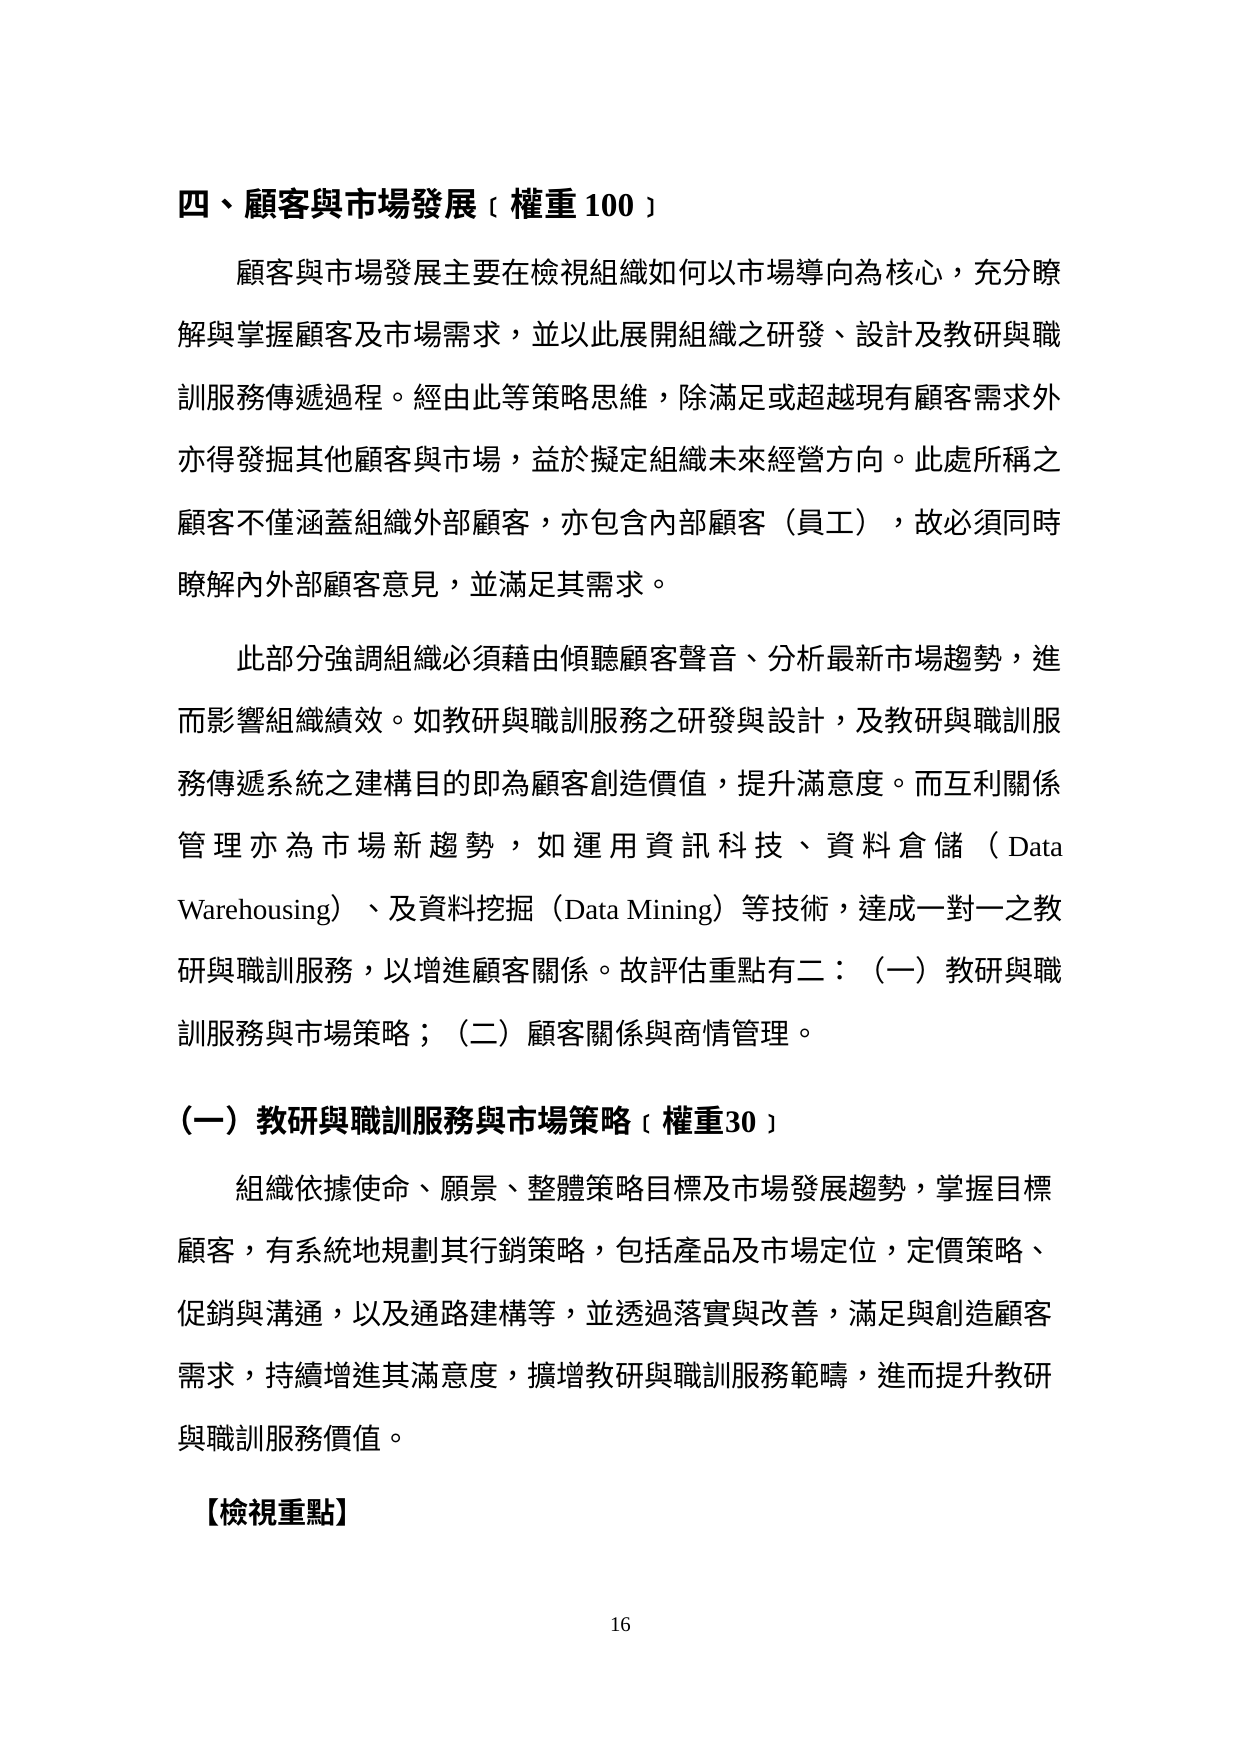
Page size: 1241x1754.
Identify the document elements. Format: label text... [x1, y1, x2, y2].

subtitle （一）教研與職訓服務與市場策略﹝權重30﹞ [162, 1077, 1063, 1139]
text 此部分強調組織必須藉由傾聽顧客聲音、分析最新市場趨勢，進而影響組織績效。如教研與職訓服務之研發與設計，及教研與職訓服務傳遞系統之建構目的即為顧客創造價值，提升滿意度。而互利關係管理亦為市場新趨勢，如運用資訊科技、資料倉儲（Data Warehousing）、及資料挖掘（Data Mining）等技術，達成一對一之教研與職訓服務，以增進顧客關係。故評估重點有二：（一）教研與職訓服務與市場策略；（二）顧客關係與商情管理。 [177, 615, 1063, 1052]
subtitle 四、顧客與市場發展﹝權重100﹞ [177, 161, 1063, 223]
text 組織依據使命、願景、整體策略目標及市場發展趨勢，掌握目標顧客，有系統地規劃其行銷策略，包括產品及市場定位，定價策略、促銷與溝通，以及通路建構等，並透過落實與改善，滿足與創造顧客需求，持續增進其滿意度，擴增教研與職訓服務範疇，進而提升教研與職訓服務價值。 [177, 1145, 1063, 1457]
text 【檢視重點】 [190, 1469, 1063, 1531]
text 顧客與市場發展主要在檢視組織如何以市場導向為核心，充分瞭解與掌握顧客及市場需求，並以此展開組織之研發、設計及教研與職訓服務傳遞過程。經由此等策略思維，除滿足或超越現有顧客需求外，亦得發掘其他顧客與市場，益於擬定組織未來經營方向。此處所稱之顧客不僅涵蓋組織外部顧客，亦包含內部顧客（員工），故必須同時瞭解內外部顧客意見，並滿足其需求。 [177, 229, 1063, 604]
